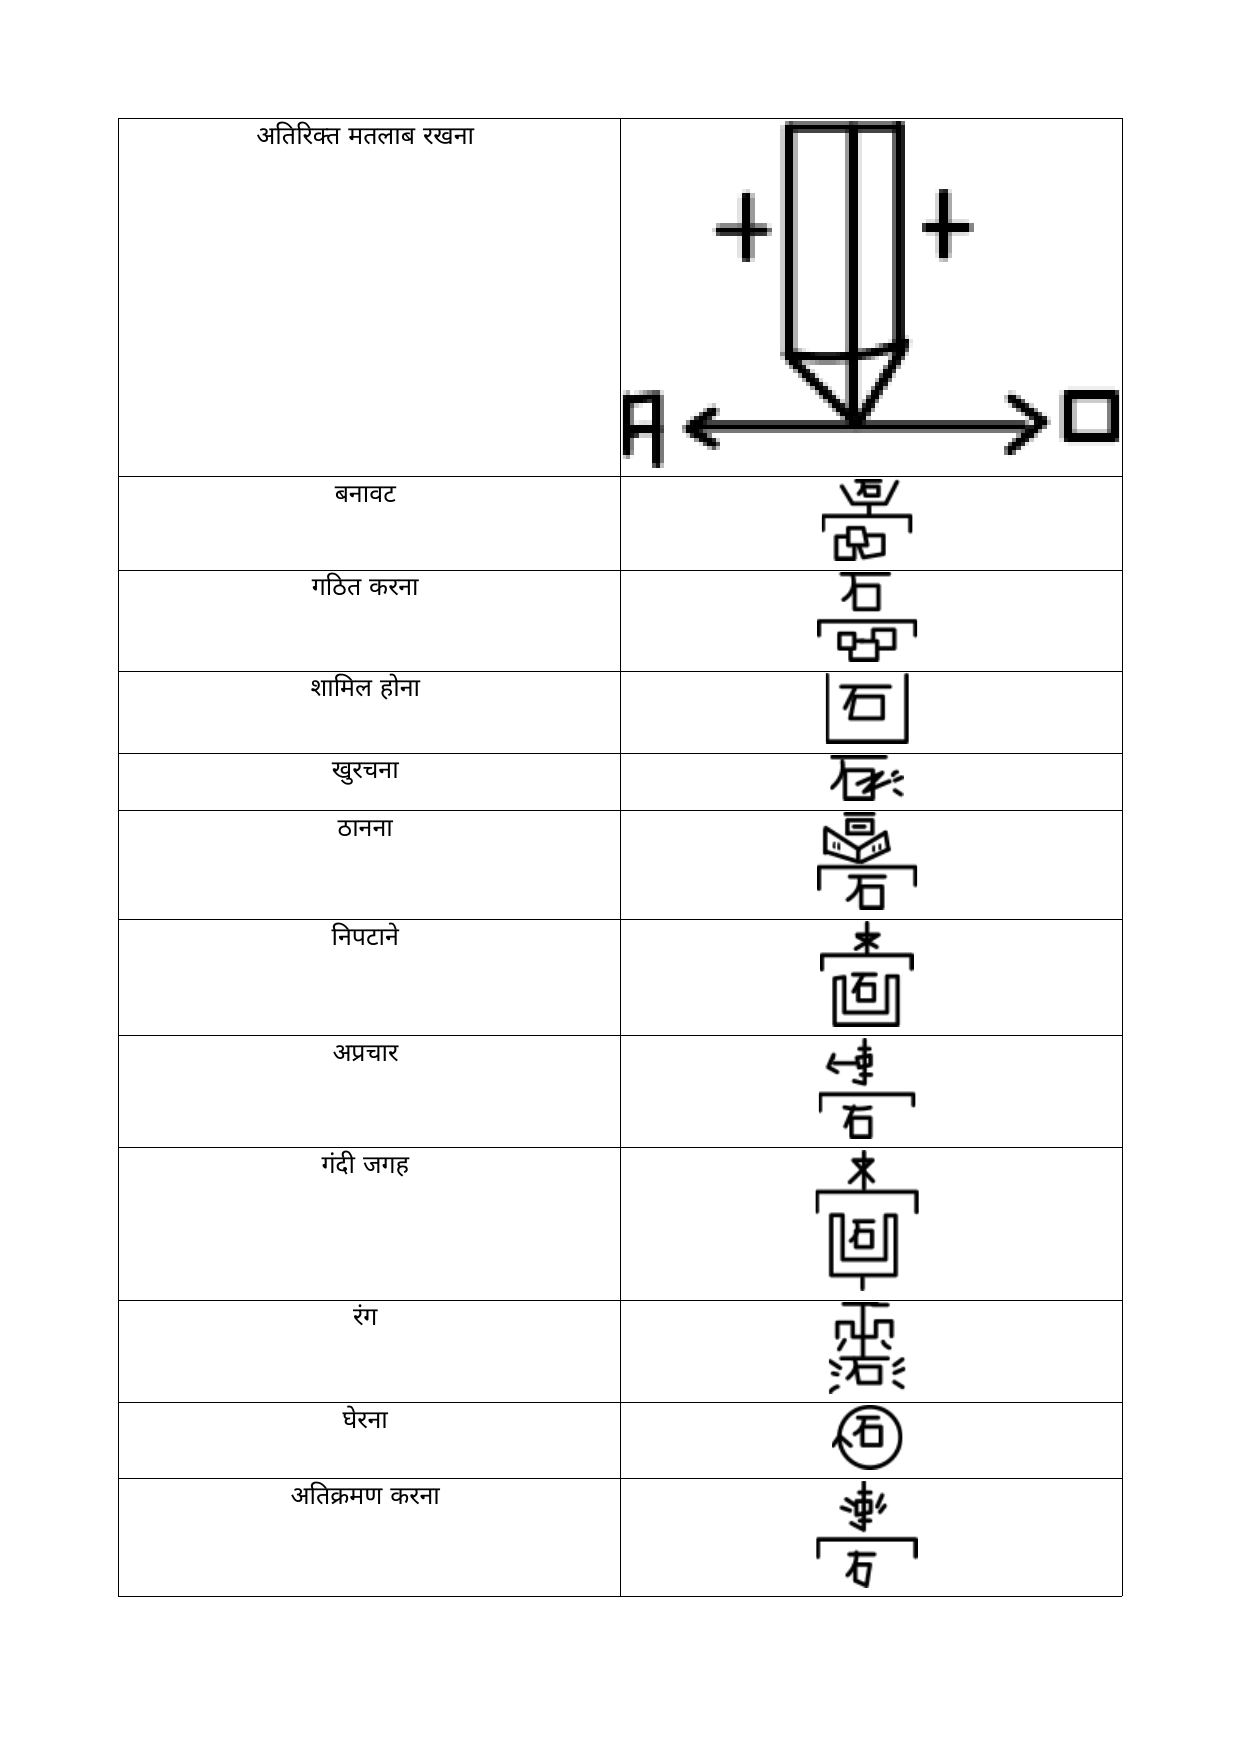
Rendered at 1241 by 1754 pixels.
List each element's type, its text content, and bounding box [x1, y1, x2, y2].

picture [817, 572, 918, 662]
table_cell [621, 119, 1122, 476]
picture [820, 921, 914, 1027]
table_cell [621, 1148, 1122, 1299]
picture [622, 121, 1120, 468]
picture [830, 755, 904, 801]
table_cell [621, 754, 1122, 810]
table_cell गंदी जगह [119, 1148, 620, 1299]
table_cell ठानना [119, 811, 620, 919]
picture [828, 1302, 906, 1394]
picture [815, 1150, 919, 1291]
table_cell अतिरिक्त मतलाब रखना [119, 119, 620, 476]
table_cell अप्रचार [119, 1036, 620, 1147]
picture [816, 1481, 918, 1588]
table_cell रंग [119, 1301, 620, 1402]
picture [817, 812, 918, 910]
picture [821, 479, 913, 561]
table_cell निपटाने [119, 920, 620, 1035]
table_cell [621, 1479, 1122, 1596]
table_cell अतिक्रमण करना [119, 1479, 620, 1596]
table_cell [621, 1403, 1122, 1478]
table_cell [621, 1036, 1122, 1147]
table_cell गठित करना [119, 571, 620, 671]
picture [832, 1405, 903, 1470]
table_cell खुरचना [119, 754, 620, 810]
table_cell [621, 477, 1122, 569]
table_cell [621, 1301, 1122, 1402]
table_cell बनावट [119, 477, 620, 569]
table_cell [621, 672, 1122, 753]
table_cell [621, 571, 1122, 671]
table_cell शामिल होना [119, 672, 620, 753]
picture [825, 673, 909, 744]
table_cell [621, 920, 1122, 1035]
table_cell [621, 811, 1122, 919]
picture [818, 1038, 916, 1139]
table_cell घेरना [119, 1403, 620, 1478]
